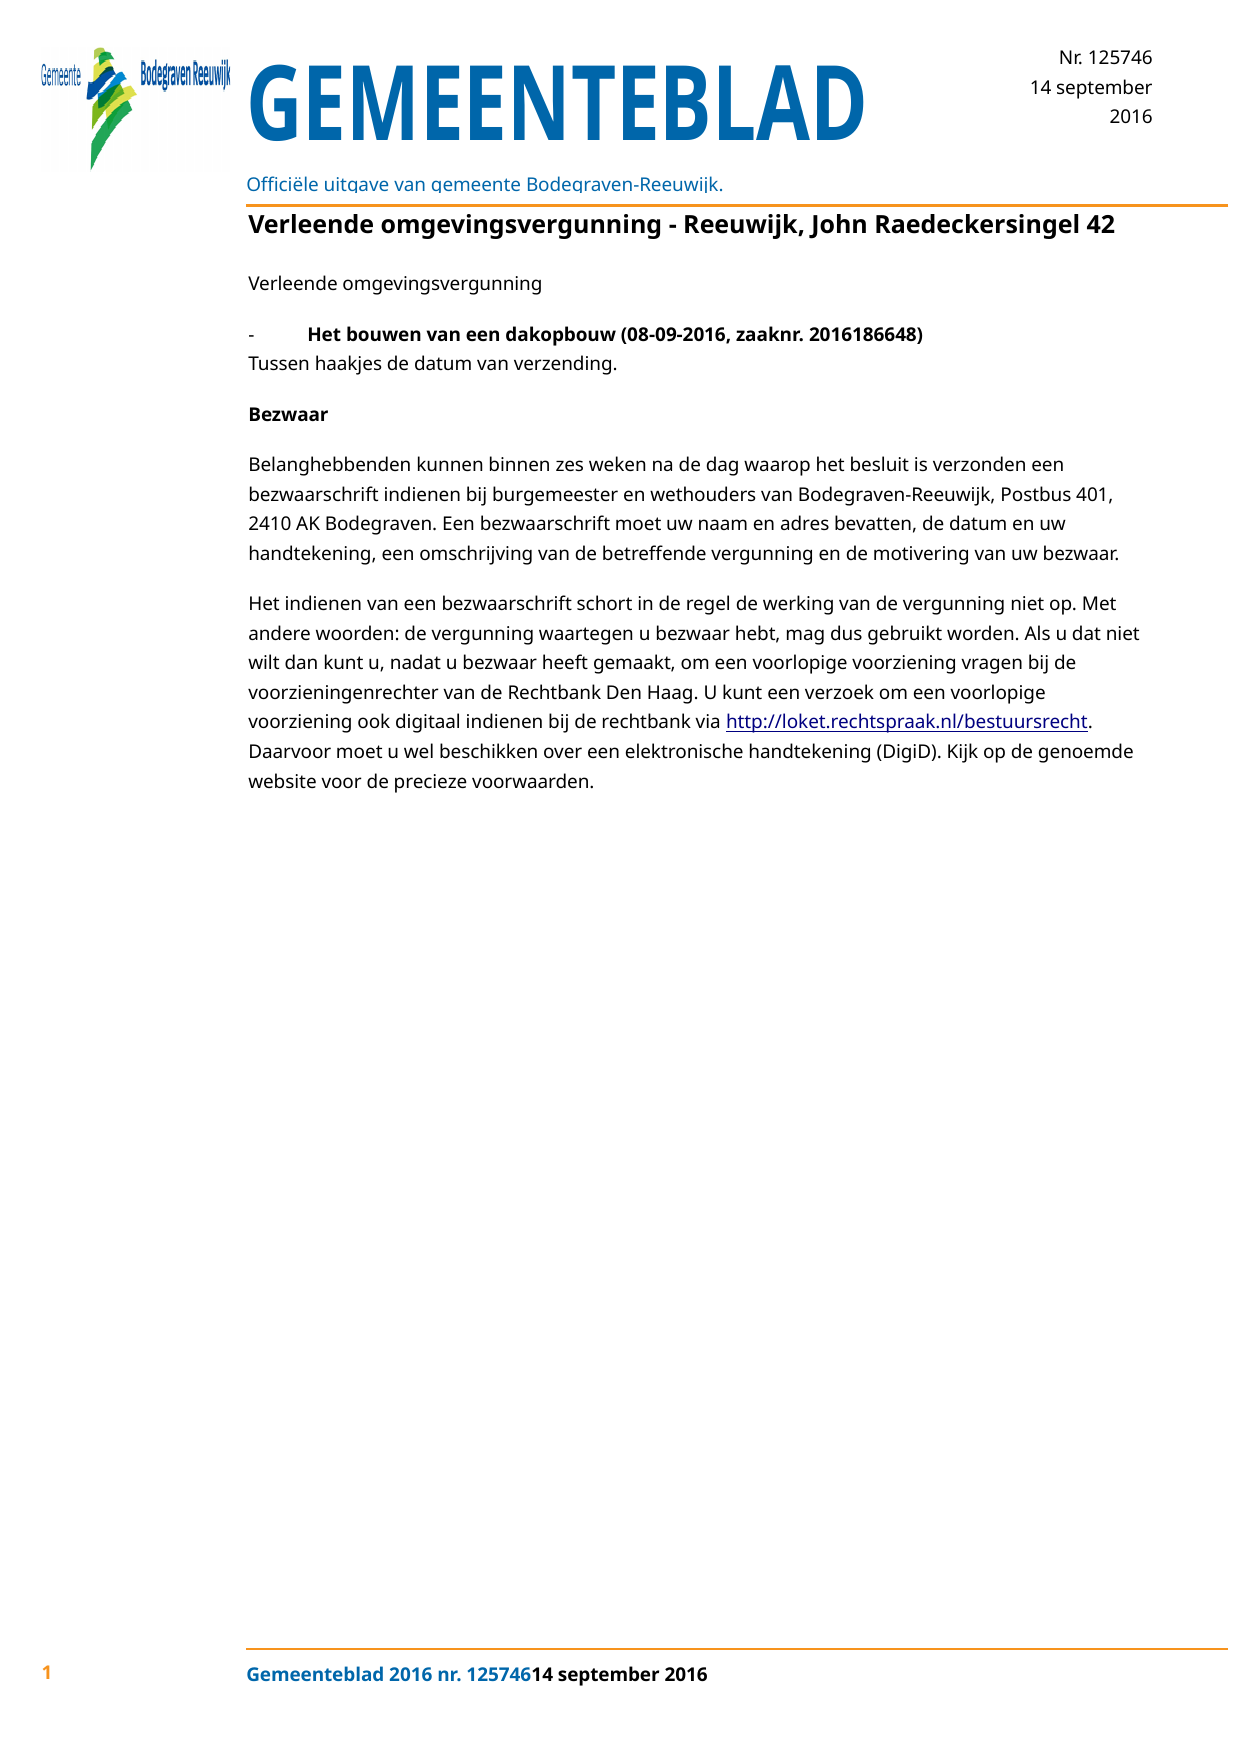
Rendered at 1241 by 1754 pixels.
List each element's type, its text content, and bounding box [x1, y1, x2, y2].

text Verleende omgevingsvergunning - Reeuwijk, John Raedeckersingel 42 [248, 207, 1152, 241]
text Verleende omgevingsvergunning [248, 270, 1152, 296]
text Het indienen van een bezwaarschrift schort in de regel de werking van de vergunning niet op. Met andere woorden: de vergunning waartegen u bezwaar hebt, mag dus gebruikt worden. Als u dat niet wilt dan kunt u, nadat u bezwaar heeft gemaakt, om een voorlopige voorziening vragen bij de voorzieningenrechter van de Rechtbank Den Haag. U kunt een verzoek om een voorlopige voorziening ook digitaal indienen bij de rechtbank via http://loket.rechtspraak.nl/bestuursrecht. Daarvoor moet u wel beschikken over een elektronische handtekening (DigiD). Kijk op de genoemde website voor de precieze voorwaarden. [248, 590, 1152, 793]
picture [41, 47, 231, 172]
text Bezwaar [248, 401, 1152, 426]
text Belanghebbenden kunnen binnen zes weken na de dag waarop het besluit is verzonden een bezwaarschrift indienen bij burgemeester en wethouders van Bodegraven-Reeuwijk, Postbus 401, 2410 AK Bodegraven. Een bezwaarschrift moet uw naam en adres bevatten, de datum en uw handtekening, een omschrijving van de betreffende vergunning en de motivering van uw bezwaar. [248, 451, 1152, 566]
text Tussen haakjes de datum van verzending. [248, 350, 1152, 376]
list Het bouwen van een dakopbouw (08‑09‑2016, zaaknr. 2016186648) [248, 321, 1152, 346]
